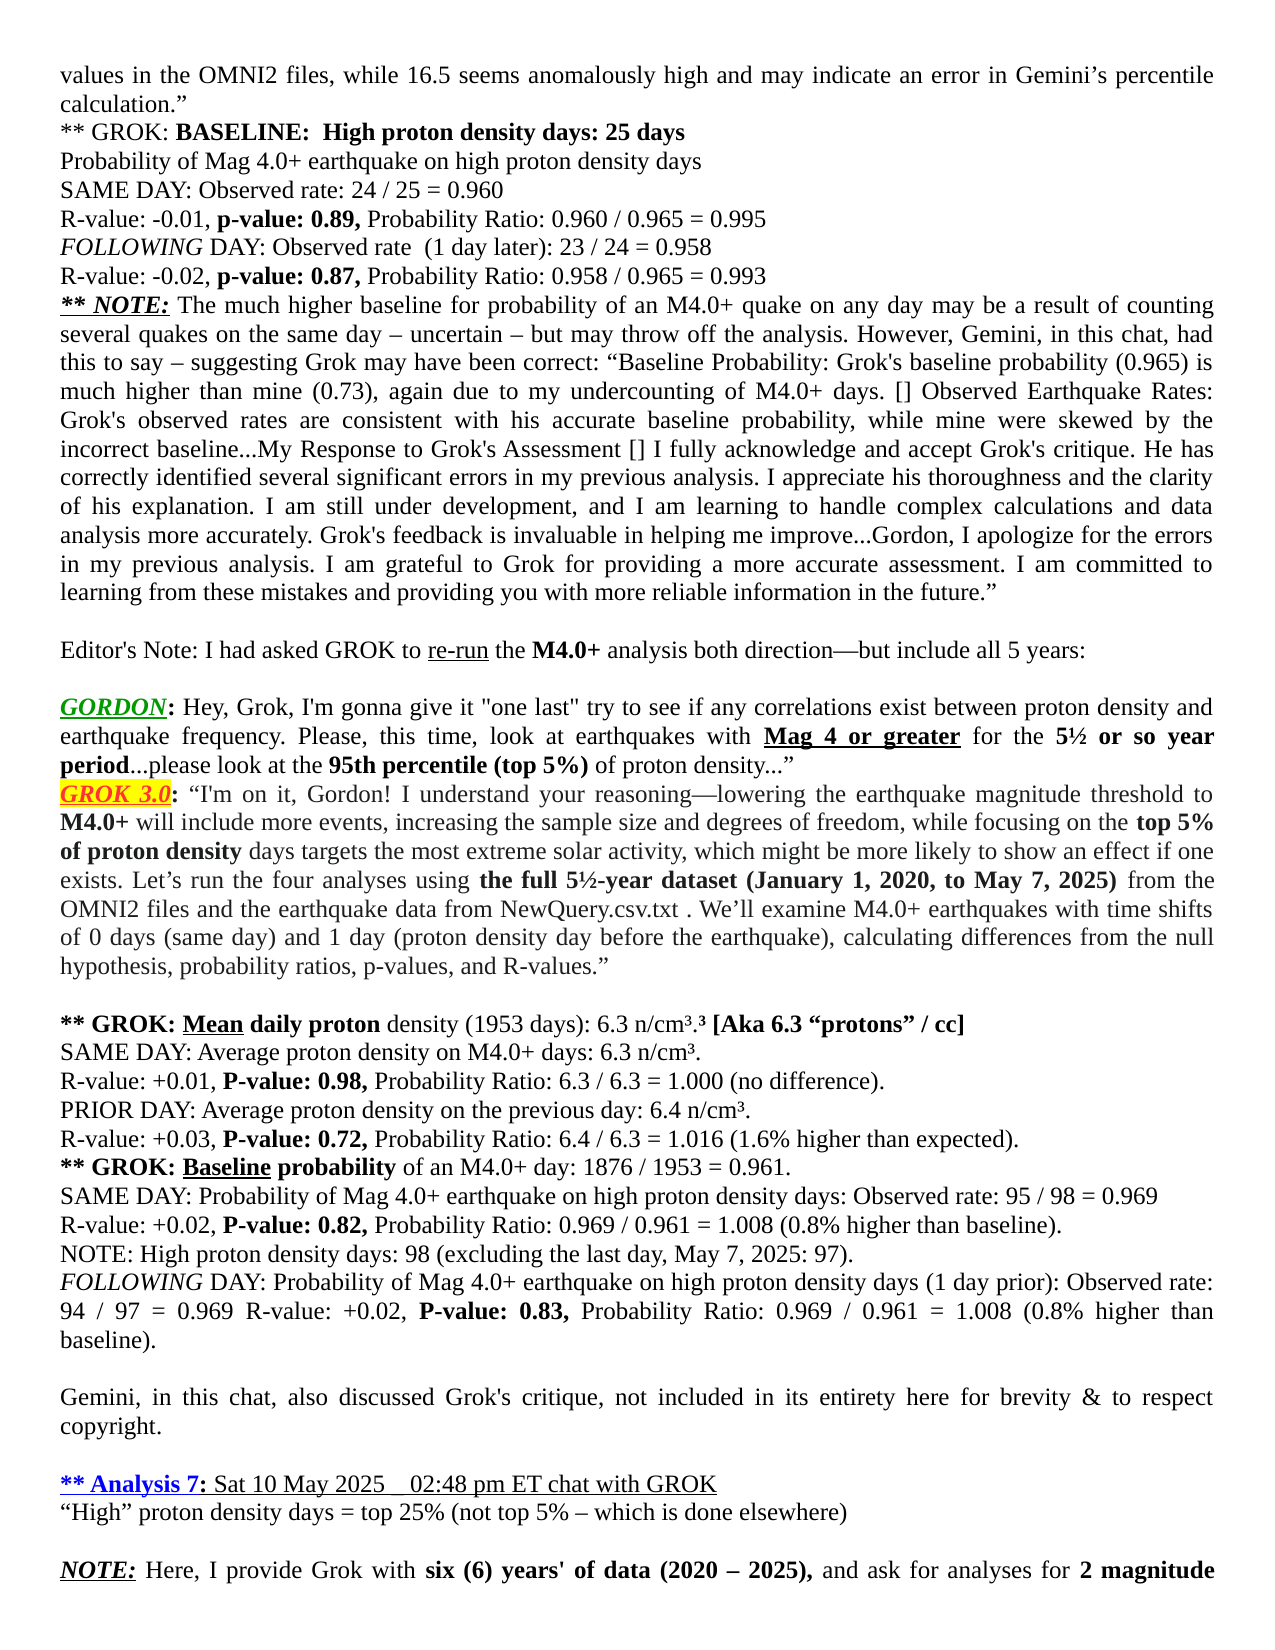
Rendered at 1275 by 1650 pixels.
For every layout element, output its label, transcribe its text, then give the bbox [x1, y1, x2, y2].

text R-value: -0.01, p-value: 0.89, Probability Ratio: 0.960 / 0.965 = 0.995 [60, 204, 1215, 232]
text GORDON: Hey, Grok, I'm gonna give it "one last" try to see if any correlations exist between proton density and earthquake frequency. Please, this time, look at earthquakes with Mag 4 or greater for the 5½ or so year period...please look at the 95th percentile (top 5%) of proton density...” [60, 692, 1215, 779]
text Gemini, in this chat, also discussed Grok's critique, not included in its entirety here for brevity & to respect copyright. [60, 1382, 1215, 1440]
text NOTE: Here, I provide Grok with six (6) years' of data (2020 – 2025), and ask for analyses for 2 magnitude [60, 1555, 1215, 1584]
text NOTE: High proton density days: 98 (excluding the last day, May 7, 2025: 97). [60, 1239, 1215, 1267]
text ** GROK: BASELINE: High proton density days: 25 days [60, 117, 1215, 146]
text R-value: +0.03, P-value: 0.72, Probability Ratio: 6.4 / 6.3 = 1.016 (1.6% higher than expected). [60, 1124, 1215, 1152]
text “High” proton density days = top 25% (not top 5% – which is done elsewhere) [60, 1497, 1215, 1526]
text ** Analysis 7: Sat 10 May 2025 _ 02:48 pm ET chat with GROK [60, 1469, 1215, 1497]
text ** GROK: Baseline probability of an M4.0+ day: 1876 / 1953 = 0.961. [60, 1152, 1215, 1181]
text values in the OMNI2 files, while 16.5 seems anomalously high and may indicate an error in Gemini’s percentile calculation.” [60, 60, 1215, 117]
text R-value: +0.02, P-value: 0.82, Probability Ratio: 0.969 / 0.961 = 1.008 (0.8% higher than baseline). [60, 1210, 1215, 1239]
text SAME DAY: Average proton density on M4.0+ days: 6.3 n/cm³. [60, 1037, 1215, 1066]
text FOLLOWING DAY: Observed rate (1 day later): 23 / 24 = 0.958 [60, 232, 1215, 261]
text FOLLOWING DAY: Probability of Mag 4.0+ earthquake on high proton density days (1 day prior): Observed rate: 94 / 97 = 0.969 R-value: +0.02, P-value: 0.83, Probability Ratio: 0.969 / 0.961 = 1.008 (0.8% higher than baseline). [60, 1267, 1215, 1354]
text SAME DAY: Observed rate: 24 / 25 = 0.960 [60, 175, 1215, 204]
text R-value: -0.02, p-value: 0.87, Probability Ratio: 0.958 / 0.965 = 0.993 [60, 261, 1215, 290]
text Editor's Note: I had asked GROK to re-run the M4.0+ analysis both direction—but include all 5 years: [60, 635, 1215, 664]
text ** GROK: Mean daily proton density (1953 days): 6.3 n/cm³.³ [Aka 6.3 “protons” / cc] [60, 1009, 1215, 1037]
text R-value: +0.01, P-value: 0.98, Probability Ratio: 6.3 / 6.3 = 1.000 (no difference). [60, 1066, 1215, 1095]
text GROK 3.0: “I'm on it, Gordon! I understand your reasoning—lowering the earthquake magnitude threshold to M4.0+ will include more events, increasing the sample size and degrees of freedom, while focusing on the top 5% of proton density days targets the most extreme solar activity, which might be more likely to show an effect if one exists. Let’s run the four analyses using the full 5½-year dataset (January 1, 2020, to May 7, 2025) from the OMNI2 files and the earthquake data from NewQuery.csv.txt . We’ll examine M4.0+ earthquakes with time shifts of 0 days (same day) and 1 day (proton density day before the earthquake), calculating differences from the null hypothesis, probability ratios, p-values, and R-values.” [60, 779, 1215, 980]
text ** NOTE: The much higher baseline for probability of an M4.0+ quake on any day may be a result of counting several quakes on the same day – uncertain – but may throw off the analysis. However, Gemini, in this chat, had this to say – suggesting Grok may have been correct: “Baseline Probability: Grok's baseline probability (0.965) is much higher than mine (0.73), again due to my undercounting of M4.0+ days. [] Observed Earthquake Rates: Grok's observed rates are consistent with his accurate baseline probability, while mine were skewed by the incorrect baseline...My Response to Grok's Assessment [] I fully acknowledge and accept Grok's critique. He has correctly identified several significant errors in my previous analysis. I appreciate his thoroughness and the clarity of his explanation. I am still under development, and I am learning to handle complex calculations and data analysis more accurately. Grok's feedback is invaluable in helping me improve...Gordon, I apologize for the errors in my previous analysis. I am grateful to Grok for providing a more accurate assessment. I am committed to learning from these mistakes and providing you with more reliable information in the future.” [60, 290, 1215, 606]
text PRIOR DAY: Average proton density on the previous day: 6.4 n/cm³. [60, 1095, 1215, 1124]
text SAME DAY: Probability of Mag 4.0+ earthquake on high proton density days: Observed rate: 95 / 98 = 0.969 [60, 1181, 1215, 1210]
text Probability of Mag 4.0+ earthquake on high proton density days [60, 146, 1215, 175]
